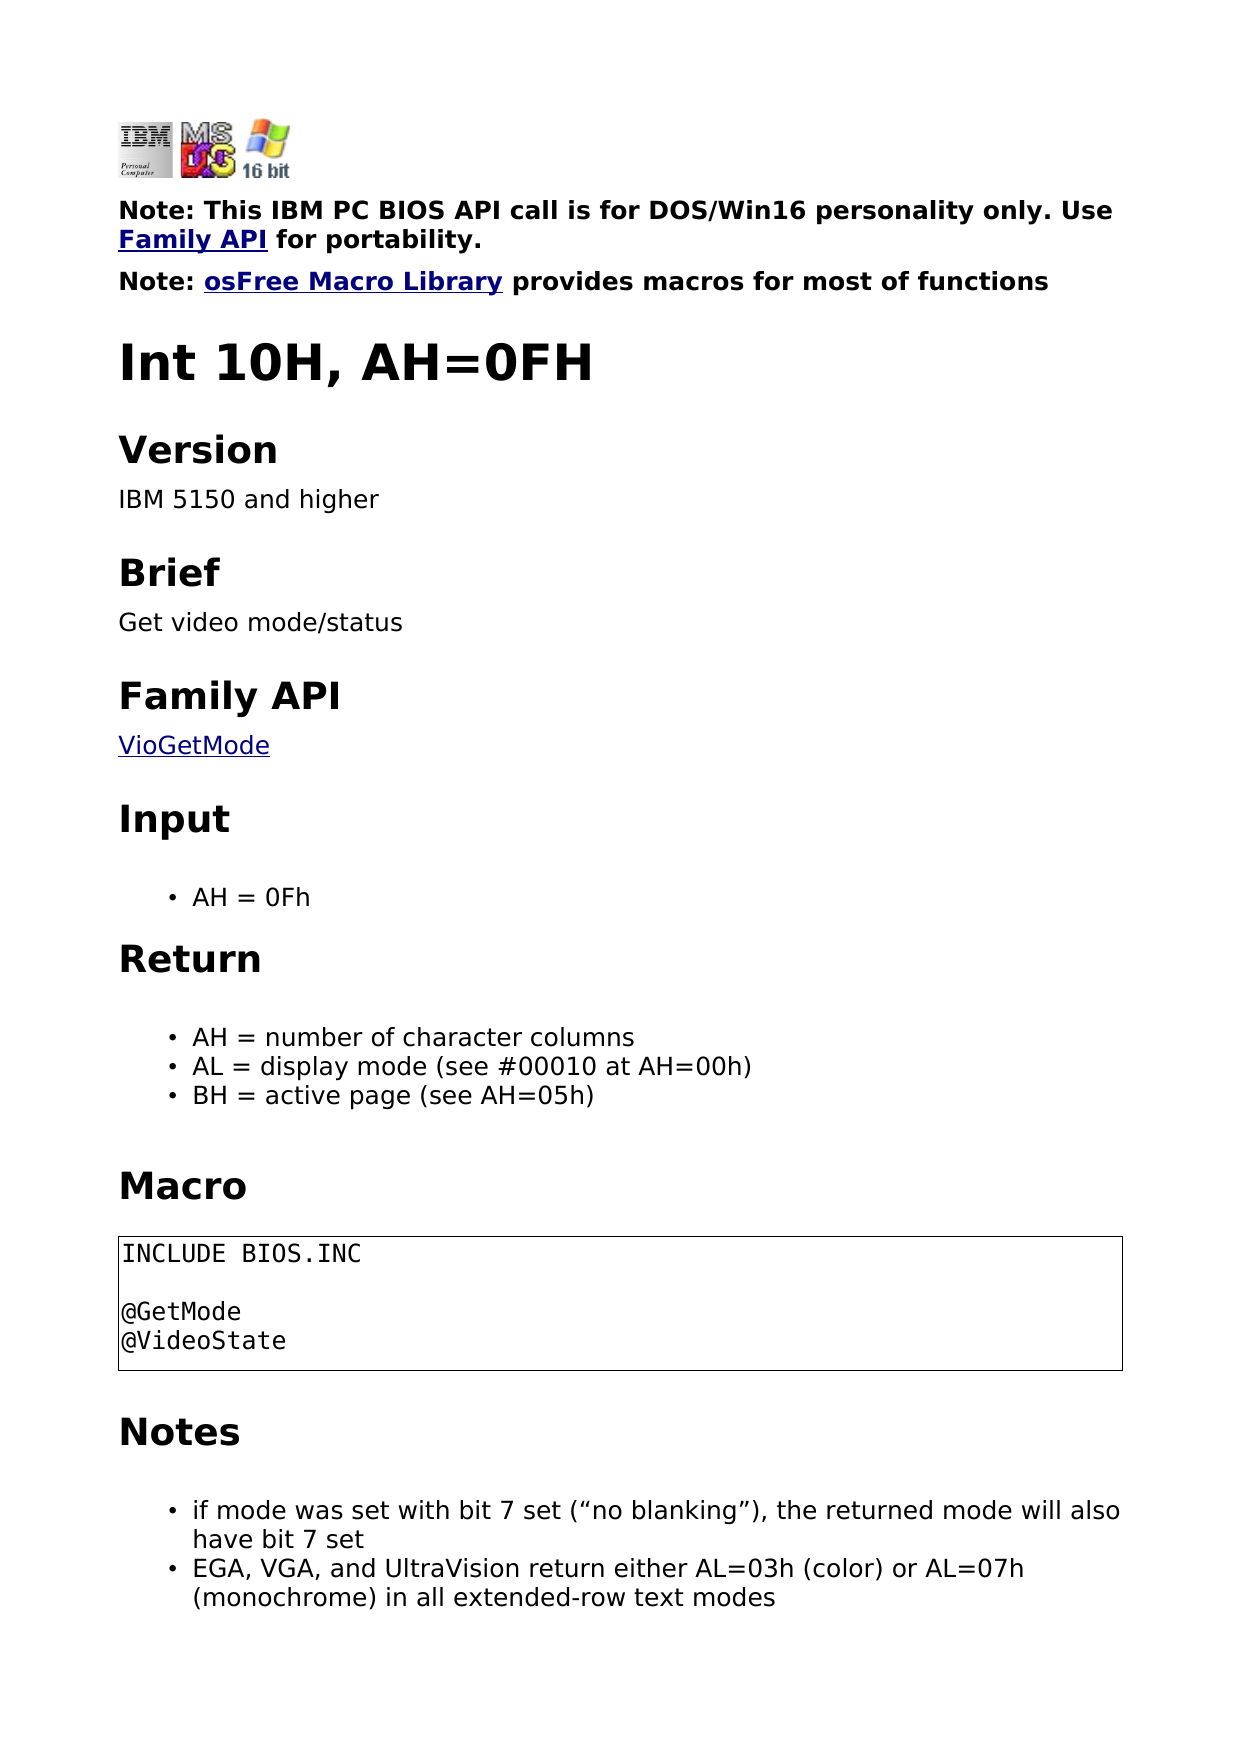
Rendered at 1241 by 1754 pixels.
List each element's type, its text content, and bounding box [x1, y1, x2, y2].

picture [243, 118, 291, 178]
list AH = 0Fh [177, 883, 1122, 912]
table_header INCLUDE BIOS.INC @GetMode @VideoState [119, 1237, 1122, 1370]
text Note: osFree Macro Library provides macros for most of functions [118, 267, 1122, 296]
list EGA, VGA, and UltraVision return either AL=03h (color) or AL=07h (monochrome) in all extended-row text modes [177, 1554, 1122, 1612]
text Get video mode/status [118, 608, 1122, 637]
list AL = display mode (see #00010 at AH=00h) [177, 1052, 1122, 1081]
subtitle Notes [118, 1410, 1122, 1454]
picture [118, 122, 173, 178]
subtitle Return [118, 937, 1122, 981]
text VioGetMode [118, 731, 1122, 760]
subtitle Int 10H, AH=0FH [118, 333, 1122, 392]
list if mode was set with bit 7 set (“no blanking”), the returned mode will also have bit 7 set [177, 1496, 1122, 1554]
text IBM 5150 and higher [118, 485, 1122, 514]
subtitle Family API [118, 675, 1122, 718]
subtitle Version [118, 429, 1122, 473]
subtitle Macro [118, 1165, 1122, 1209]
subtitle Input [118, 798, 1122, 841]
list BH = active page (see AH=05h) [177, 1081, 1122, 1111]
list AH = number of character columns [177, 1023, 1122, 1052]
text Note: This IBM PC BIOS API call is for DOS/Win16 personality only. Use Family API for portability. [118, 196, 1122, 254]
picture [180, 122, 236, 178]
subtitle Brief [118, 552, 1122, 596]
